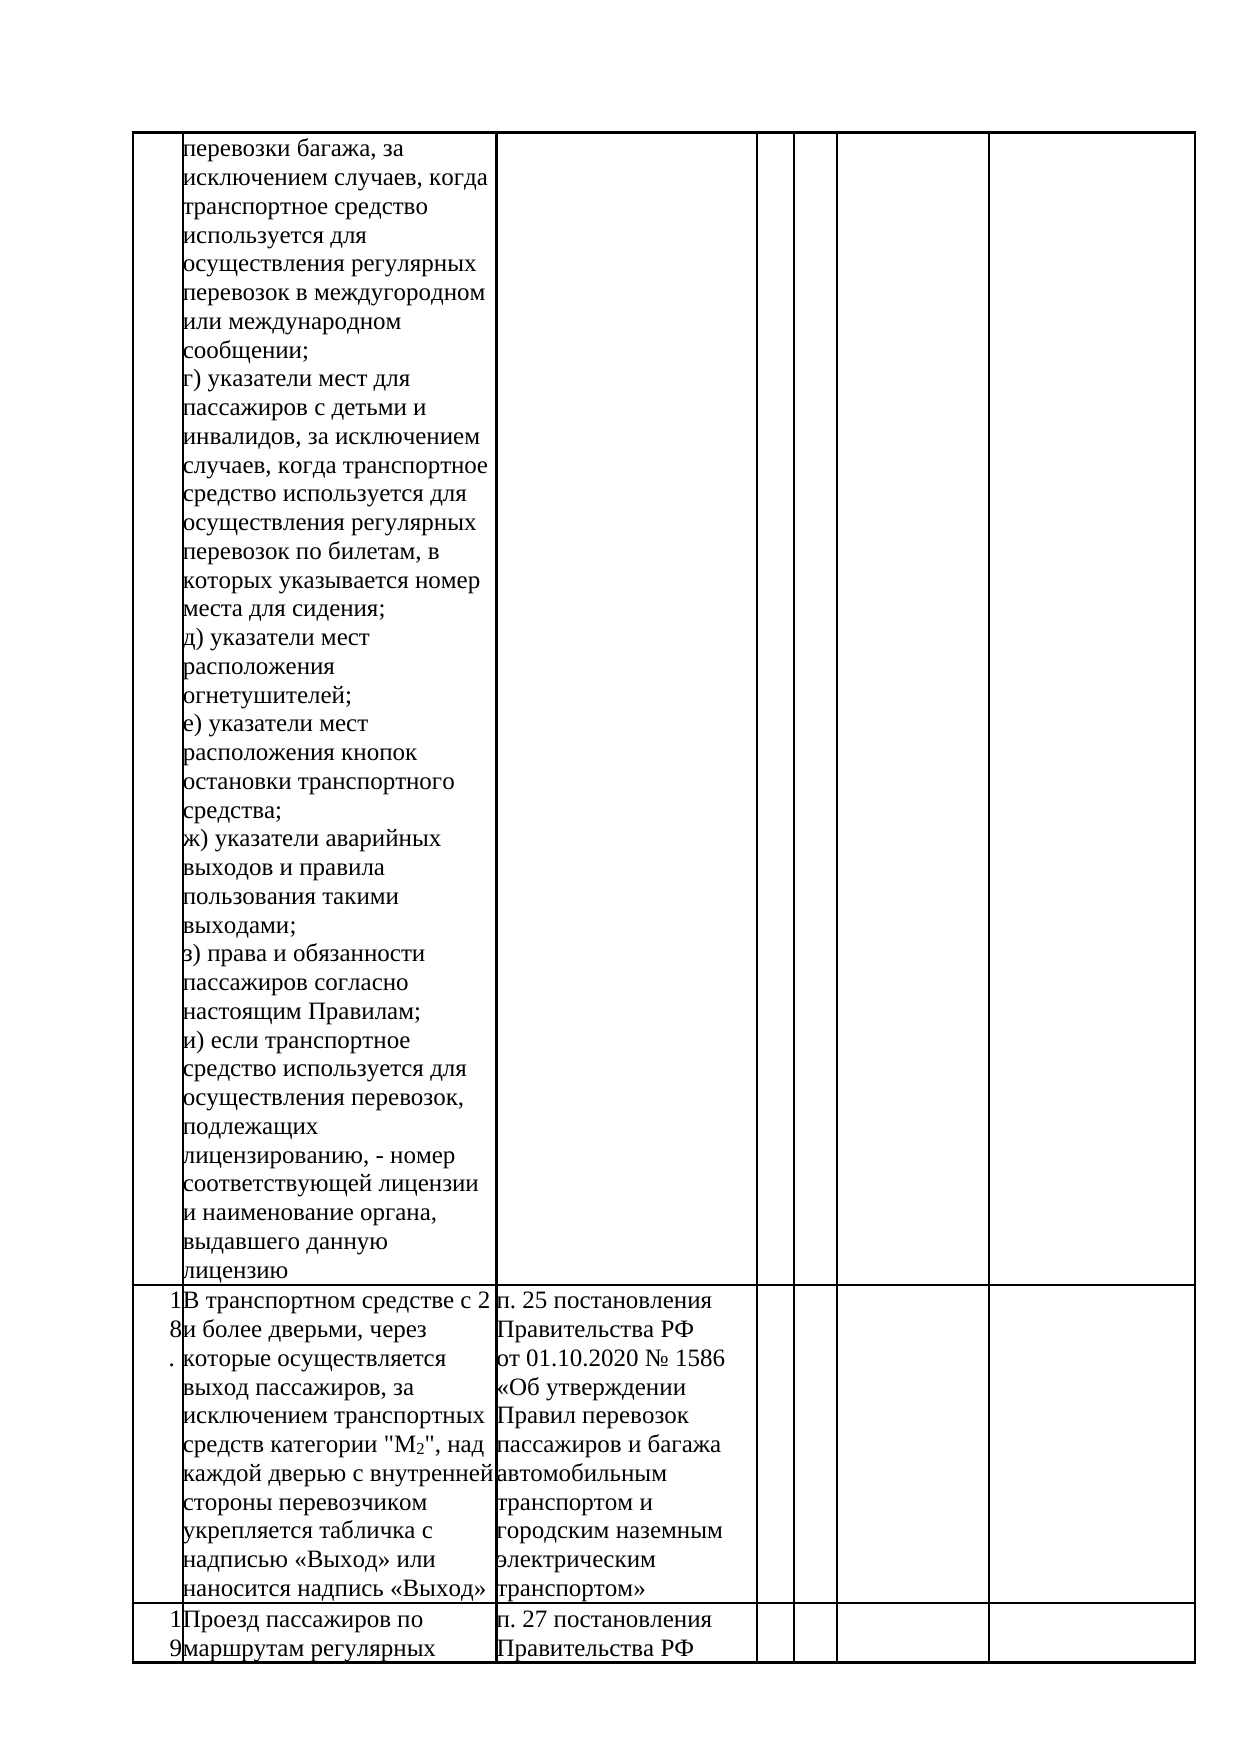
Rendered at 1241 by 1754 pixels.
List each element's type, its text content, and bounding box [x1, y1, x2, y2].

table_cell [134, 134, 182, 1283]
table_cell [758, 1286, 793, 1602]
table_cell [758, 134, 793, 1283]
table_cell [838, 134, 988, 1283]
table_cell [838, 1604, 988, 1661]
table_cell Проезд пассажиров по маршрутам регулярных [184, 1604, 495, 1661]
table_cell [795, 134, 836, 1283]
table_cell [795, 1286, 836, 1602]
table_cell п. 27 постановления Правительства РФ [498, 1604, 756, 1661]
table_cell [990, 134, 1194, 1283]
table_cell [134, 1604, 182, 1661]
table_cell [134, 1286, 182, 1602]
table_cell [498, 134, 756, 1283]
table_cell п. 25 постановления Правительства РФ от 01.10.2020 № 1586 «Об утверждении Правил перевозок пассажиров и багажа автомобильным транспортом и городским наземным электрическим транспортом» [498, 1286, 756, 1602]
table_cell В транспортном средстве с 2 и более дверьми, через которые осуществляется выход пассажиров, за исключением транспортных средств категории "M2", над каждой дверью с внутренней стороны перевозчиком укрепляется табличка с надписью «Выход» или наносится надпись «Выход» [184, 1286, 495, 1602]
table_cell [990, 1604, 1194, 1661]
table_cell [990, 1286, 1194, 1602]
table_cell [758, 1604, 793, 1661]
table_cell [838, 1286, 988, 1602]
table_cell [795, 1604, 836, 1661]
